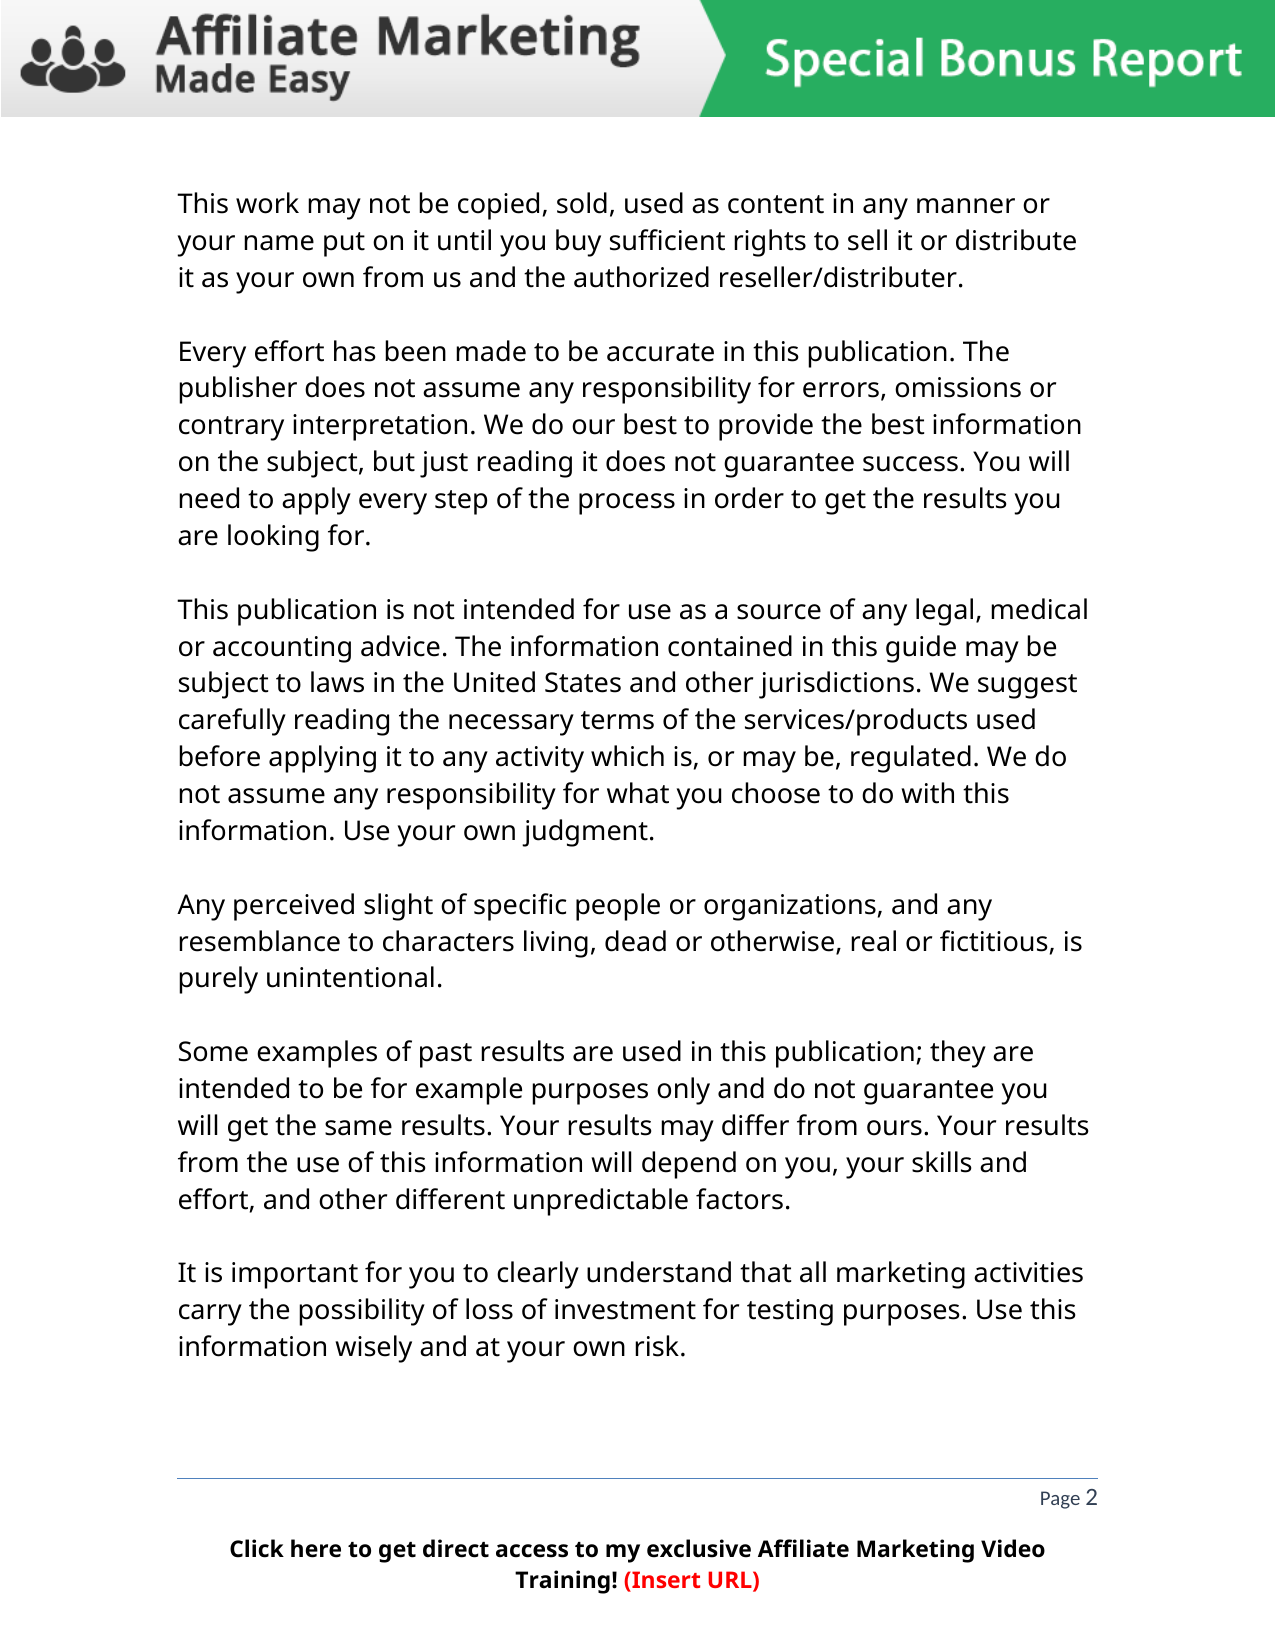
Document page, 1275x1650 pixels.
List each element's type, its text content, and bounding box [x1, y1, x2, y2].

text Any perceived slight of specific people or organizations, and any resemblance to characters living, dead or otherwise, real or fictitious, is purely unintentional. [177, 885, 1098, 996]
text This work may not be copied, sold, used as content in any manner or your name put on it until you buy sufficient rights to sell it or distribute it as your own from us and the authorized reseller/distributer. [177, 184, 1098, 295]
text Some examples of past results are used in this publication; they are intended to be for example purposes only and do not guarantee you will get the same results. Your results may differ from ours. Your results from the use of this information will depend on you, your skills and effort, and other different unpredictable factors. [177, 1033, 1098, 1217]
text It is important for you to clearly understand that all marketing activities carry the possibility of loss of investment for testing purposes. Use this information wisely and at your own risk. [177, 1254, 1098, 1364]
text This publication is not intended for use as a source of any legal, medical or accounting advice. The information contained in this guide may be subject to laws in the United States and other jurisdictions. We suggest carefully reading the necessary terms of the services/products used before applying it to any activity which is, or may be, regulated. We do not assume any responsibility for what you choose to do with this information. Use your own judgment. [177, 590, 1098, 848]
text Every effort has been made to be accurate in this publication. The publisher does not assume any responsibility for errors, omissions or contrary interpretation. We do our best to provide the best information on the subject, but just reading it does not guarantee success. You will need to apply every step of the process in order to get the results you are looking for. [177, 332, 1098, 553]
